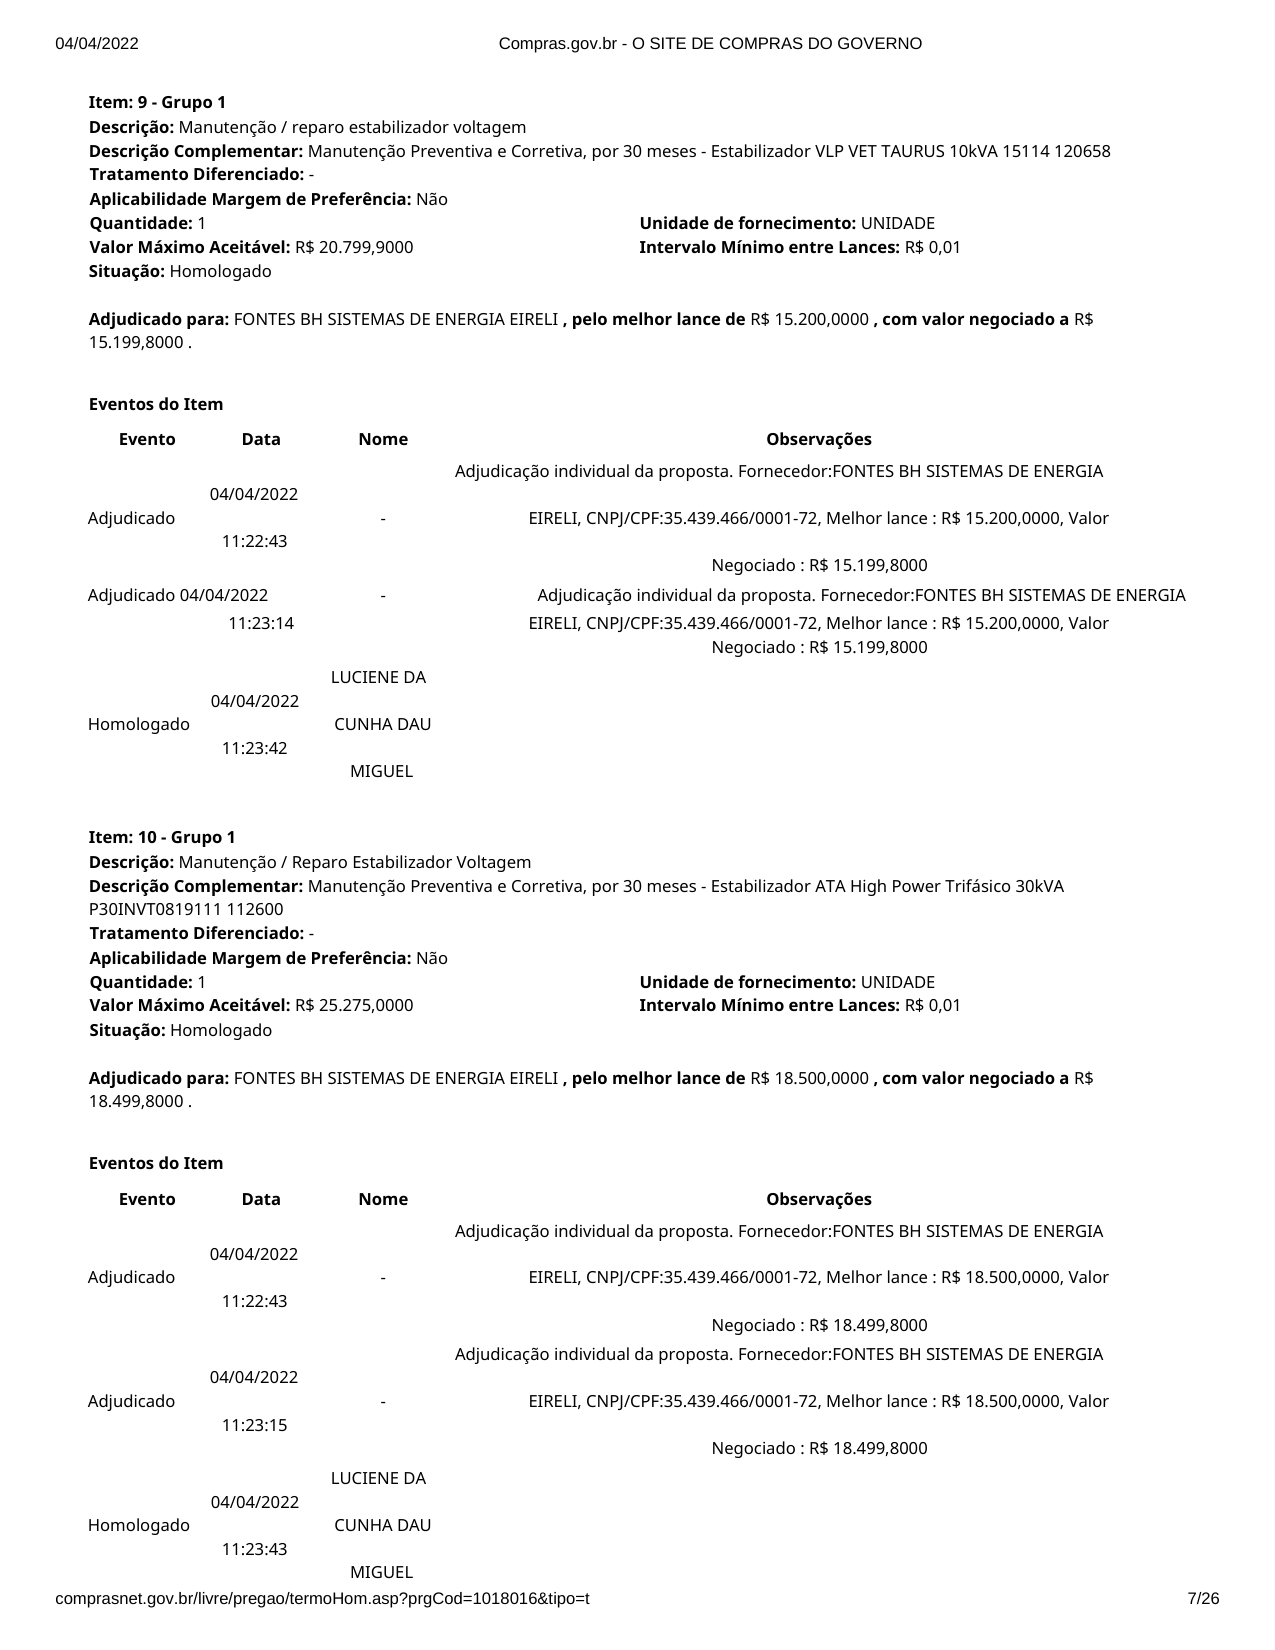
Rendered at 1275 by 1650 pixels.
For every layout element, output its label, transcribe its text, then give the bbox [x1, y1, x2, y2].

text Negociado : R$ 18.499,8000 [454, 1437, 1185, 1460]
text Eventos do Item [89, 392, 1106, 415]
text 11:22:43 [222, 1290, 1185, 1312]
text Adjudicação individual da proposta. Fornecedor:FONTES BH SISTEMAS DE ENERGIA 04/04/2022 [209, 1343, 1185, 1389]
text Eventos do Item [89, 1152, 1106, 1174]
text Homologado CUNHA DAU [88, 1514, 1186, 1537]
text Adjudicação individual da proposta. Fornecedor:FONTES BH SISTEMAS DE ENERGIA 04/04/2022 [209, 459, 1185, 505]
text 11:23:43 [222, 1537, 1185, 1560]
text Adjudicado - EIRELI, CNPJ/CPF:35.439.466/0001-72, Melhor lance : R$ 18.500,0000, Valor [88, 1390, 1186, 1412]
text 11:23:42 [222, 736, 1185, 759]
text Evento Data Nome Observações [88, 1183, 1186, 1211]
text Negociado : R$ 15.199,8000 [454, 554, 1185, 576]
table_header Tratamento Diferenciado: - Aplicabilidade Margem de Preferência: Não [88, 921, 639, 970]
text Negociado : R$ 15.199,8000 [454, 636, 1185, 659]
table_cell Intervalo Mínimo entre Lances: R$ 0,01 [639, 236, 1016, 259]
table_header [639, 163, 1016, 212]
text LUCIENE DA [331, 1467, 1185, 1489]
text Homologado CUNHA DAU [88, 713, 1186, 736]
table_header Tratamento Diferenciado: - Aplicabilidade Margem de Preferência: Não [89, 163, 639, 212]
text LUCIENE DA [331, 666, 1185, 688]
text Descrição Complementar: Manutenção Preventiva e Corretiva, por 30 meses - Estabilizador VLP VET TAURUS 10kVA 15114 120658 [89, 139, 1185, 162]
text Adjudicado para: FONTES BH SISTEMAS DE ENERGIA EIRELI , pelo melhor lance de R$ 15.200,0000 , com valor negociado a R$ 15.199,8000 . [89, 307, 1185, 353]
text Adjudicado para: FONTES BH SISTEMAS DE ENERGIA EIRELI , pelo melhor lance de R$ 18.500,0000 , com valor negociado a R$ 18.499,8000 . [89, 1067, 1185, 1113]
table_cell Unidade de fornecimento: UNIDADE [639, 970, 1016, 994]
table_cell Valor Máximo Aceitável: R$ 25.275,0000 Situação: Homologado [88, 994, 639, 1067]
table_cell Valor Máximo Aceitável: R$ 20.799,9000 [89, 236, 639, 259]
text Descrição: Manutenção / Reparo Estabilizador Voltagem [89, 851, 1185, 874]
text Adjudicado - EIRELI, CNPJ/CPF:35.439.466/0001-72, Melhor lance : R$ 18.500,0000, Valor [88, 1266, 1186, 1289]
text Adjudicação individual da proposta. Fornecedor:FONTES BH SISTEMAS DE ENERGIA 04/04/2022 [209, 1219, 1185, 1265]
text 11:23:14 EIRELI, CNPJ/CPF:35.439.466/0001-72, Melhor lance : R$ 15.200,0000, Valor [88, 607, 1186, 635]
text Adjudicado 04/04/2022 - Adjudicação individual da proposta. Fornecedor:FONTES BH SISTEMAS DE ENERGIA [88, 583, 1186, 606]
text Descrição Complementar: Manutenção Preventiva e Corretiva, por 30 meses - Estabilizador ATA High Power Trifásico 30kVA P30INVT0819111 112600 [89, 875, 1185, 921]
text Descrição: Manutenção / reparo estabilizador voltagem [89, 116, 1185, 138]
text Negociado : R$ 18.499,8000 [454, 1313, 1185, 1336]
table_cell Unidade de fornecimento: UNIDADE [639, 212, 1016, 236]
text 11:23:15 [222, 1413, 1185, 1436]
text Item: 9 - Grupo 1 [89, 91, 1106, 113]
table_cell Quantidade: 1 [89, 212, 639, 236]
table_cell Quantidade: 1 [88, 970, 639, 994]
text 11:22:43 [222, 530, 1185, 553]
text Adjudicado - EIRELI, CNPJ/CPF:35.439.466/0001-72, Melhor lance : R$ 15.200,0000, Valor [88, 506, 1186, 529]
text Evento Data Nome Observações [88, 423, 1186, 451]
text MIGUEL [350, 760, 1185, 783]
text 04/04/2022 [211, 1490, 1185, 1513]
table_header [639, 921, 1016, 970]
text Situação: Homologado [89, 259, 1185, 282]
text 04/04/2022 [211, 689, 1185, 712]
text MIGUEL [350, 1561, 1185, 1584]
table_cell Intervalo Mínimo entre Lances: R$ 0,01 [639, 994, 1016, 1067]
text Item: 10 - Grupo 1 [89, 826, 1106, 849]
